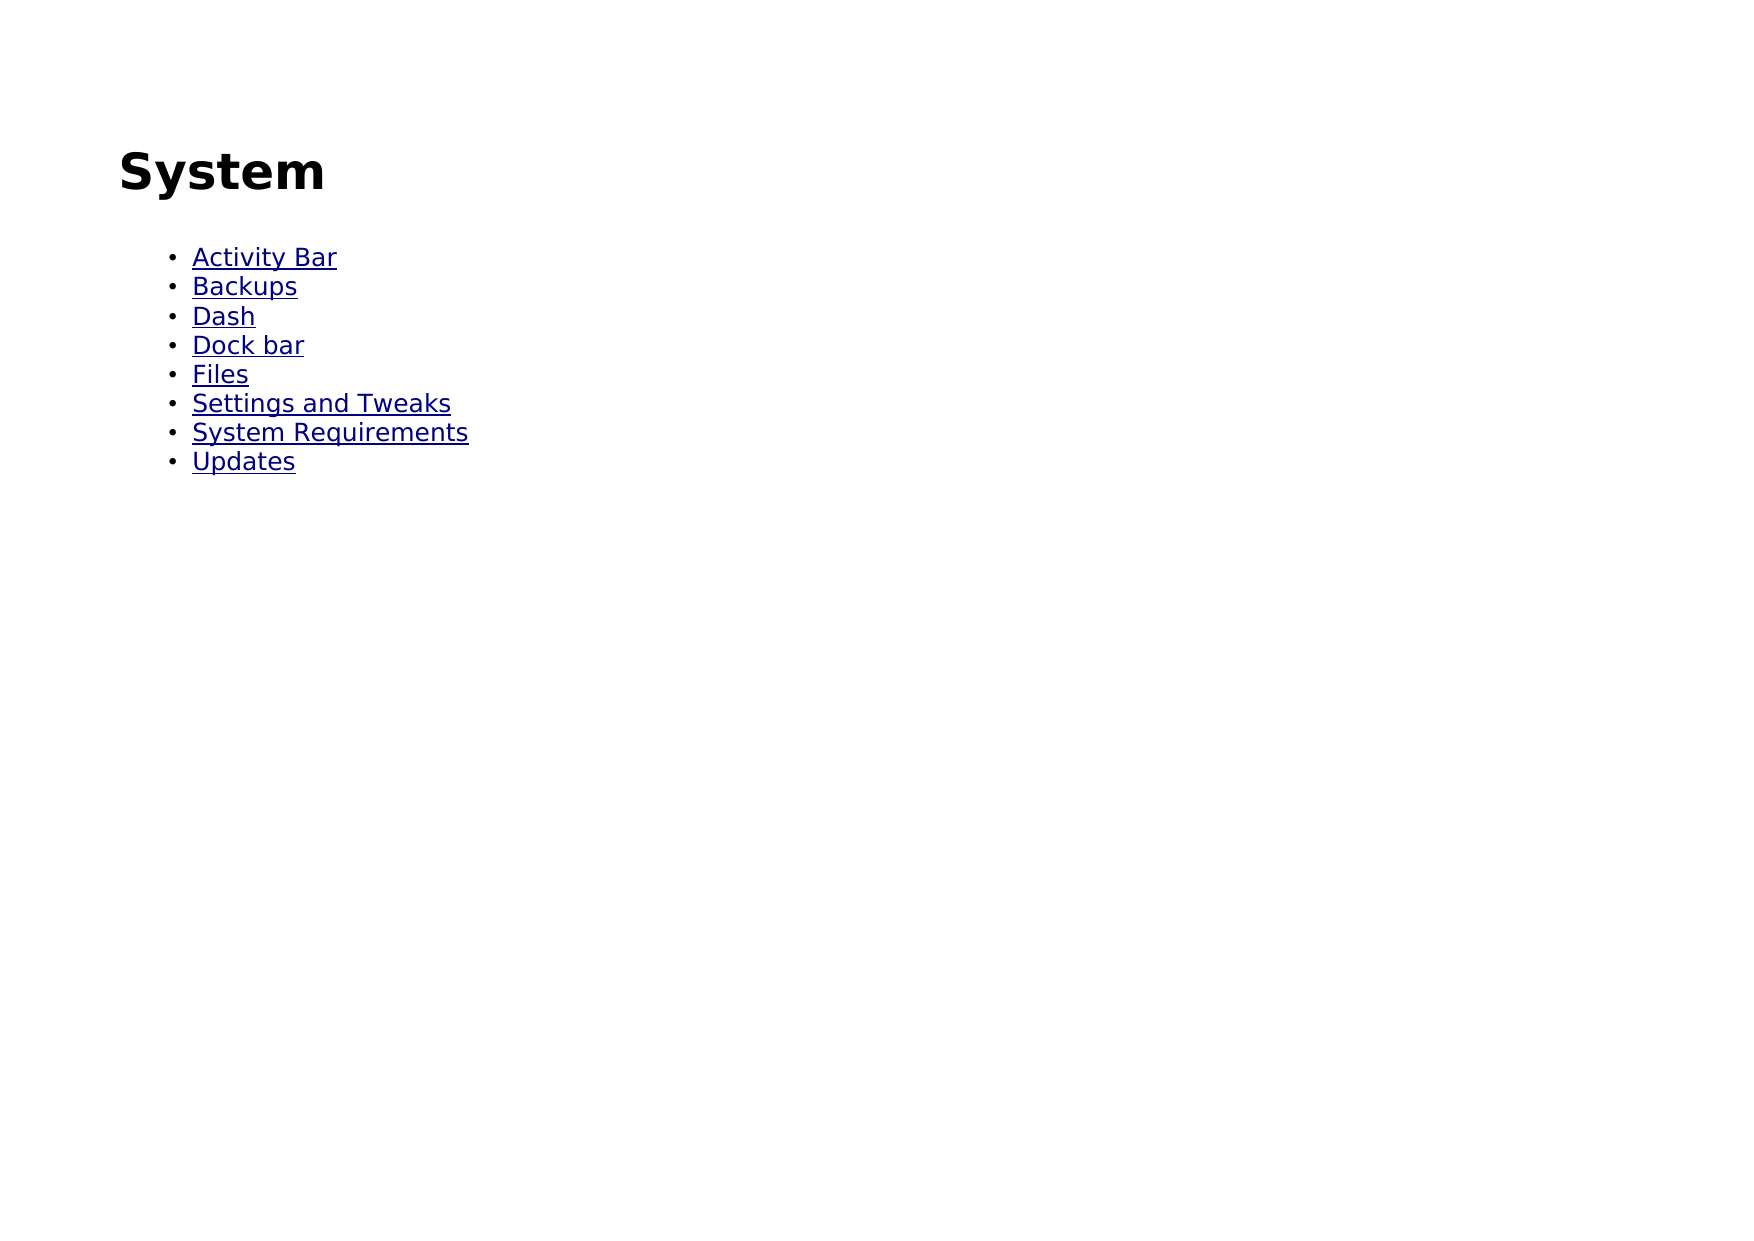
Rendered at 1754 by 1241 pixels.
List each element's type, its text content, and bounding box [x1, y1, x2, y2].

list System Requirements [177, 418, 1636, 447]
list Dock bar [177, 331, 1636, 360]
subtitle System [118, 143, 1636, 201]
list Activity Bar [177, 243, 1636, 272]
list Backups [177, 272, 1636, 302]
list Settings and Tweaks [177, 389, 1636, 418]
list Files [177, 360, 1636, 389]
list Dash [177, 302, 1636, 331]
list Updates [177, 447, 1636, 477]
